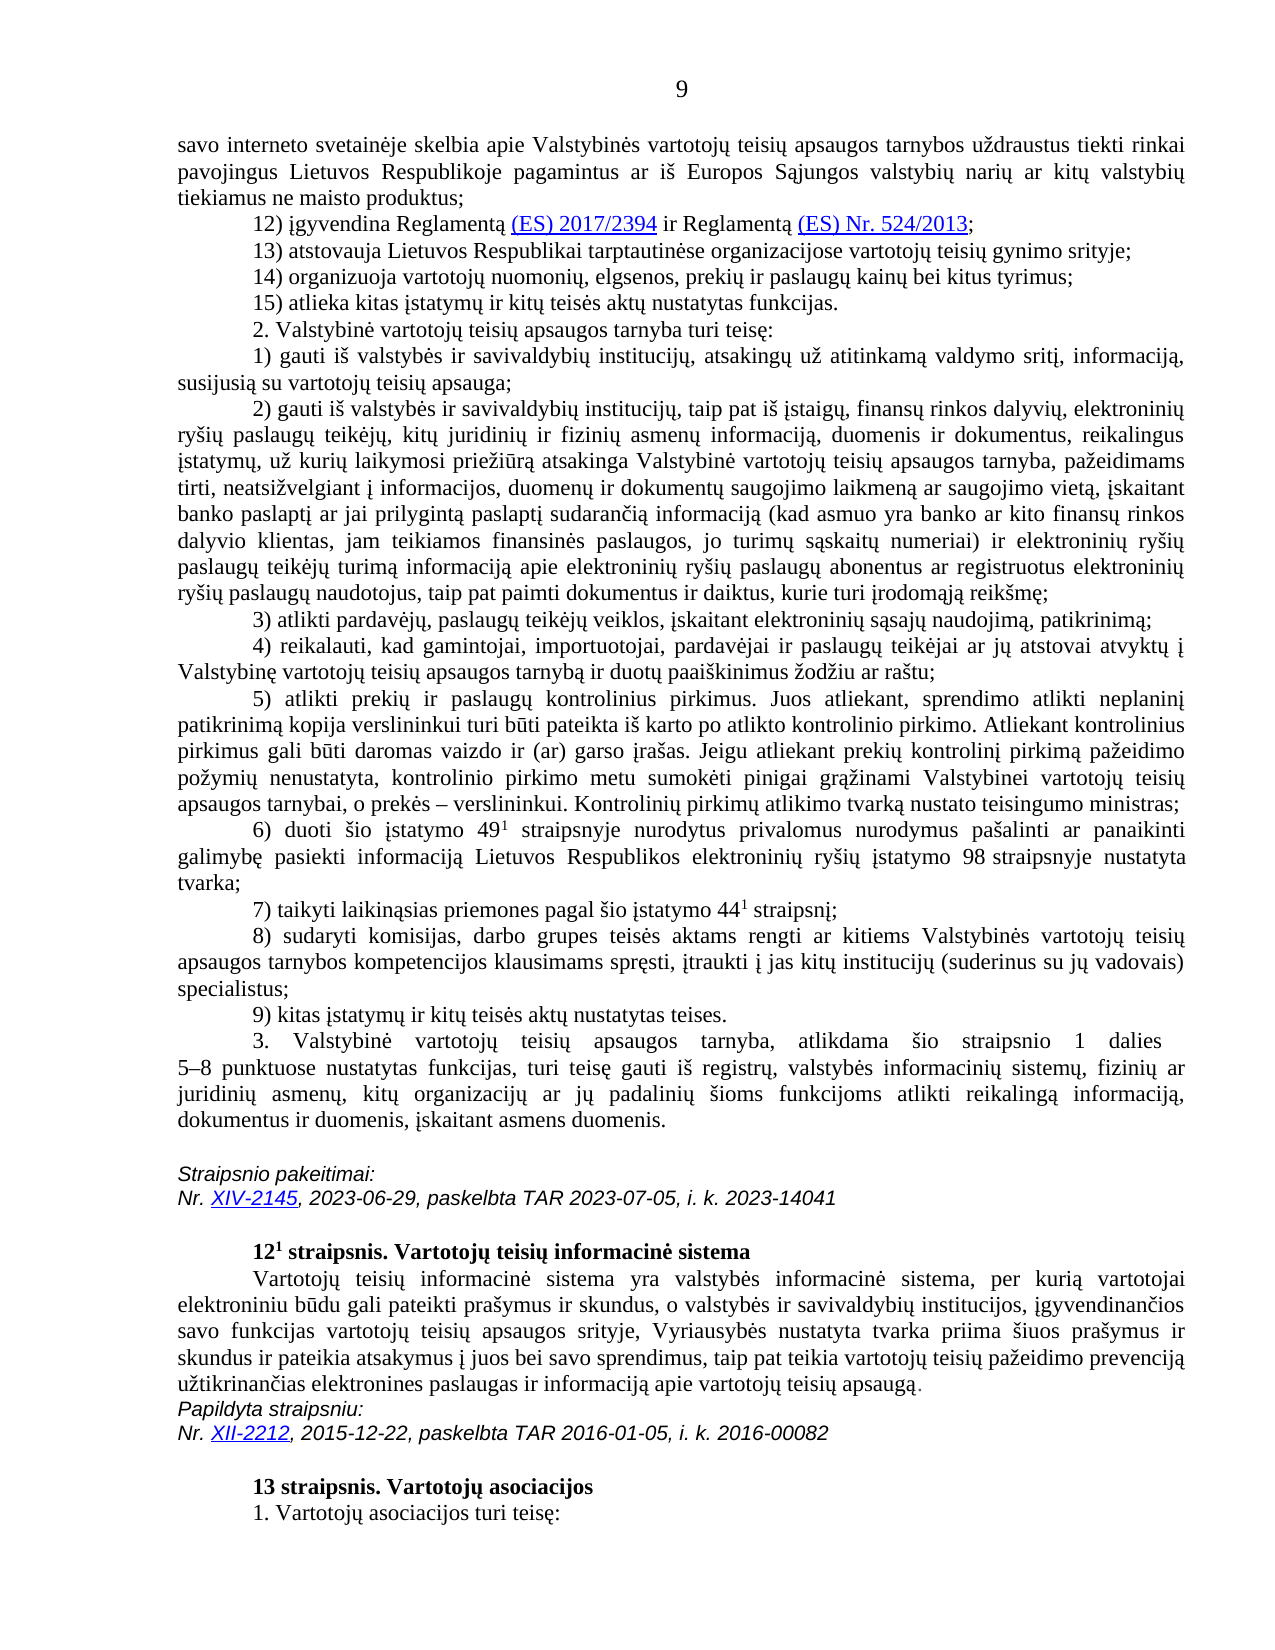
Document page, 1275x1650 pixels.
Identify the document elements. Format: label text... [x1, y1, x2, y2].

text 9) kitas įstatymų ir kitų teisės aktų nustatytas teises. [177, 1001, 1186, 1027]
text Vartotojų teisių informacinė sistema yra valstybės informacinė sistema, per kurią vartotojai elektroniniu būdu gali pateikti prašymus ir skundus, o valstybės ir savivaldybių institucijos, įgyvendinančios savo funkcijas vartotojų teisių apsaugos srityje, Vyriausybės nustatyta tvarka priima šiuos prašymus ir skundus ir pateikia atsakymus į juos bei savo sprendimus, taip pat teikia vartotojų teisių pažeidimo prevenciją užtikrinančias elektronines paslaugas ir informaciją apie vartotojų teisių apsaugą. [177, 1264, 1186, 1396]
text 8) sudaryti komisijas, darbo grupes teisės aktams rengti ar kitiems Valstybinės vartotojų teisių apsaugos tarnybos kompetencijos klausimams spręsti, įtraukti į jas kitų institucijų (suderinus su jų vadovais) specialistus; [177, 922, 1186, 1001]
text 13) atstovauja Lietuvos Respublikai tarptautinėse organizacijose vartotojų teisių gynimo srityje; [177, 237, 1186, 263]
text 3) atlikti pardavėjų, paslaugų teikėjų veiklos, įskaitant elektroninių sąsajų naudojimą, patikrinimą; [177, 606, 1186, 632]
text 15) atlieka kitas įstatymų ir kitų teisės aktų nustatytas funkcijas. [177, 289, 1186, 316]
text 1) gauti iš valstybės ir savivaldybių institucijų, atsakingų už atitinkamą valdymo sritį, informaciją, susijusią su vartotojų teisių apsauga; [177, 342, 1186, 395]
text 4) reikalauti, kad gamintojai, importuotojai, pardavėjai ir paslaugų teikėjai ar jų atstovai atvyktų į Valstybinę vartotojų teisių apsaugos tarnybą ir duotų paaiškinimus žodžiu ar raštu; [177, 632, 1186, 685]
text 2) gauti iš valstybės ir savivaldybių institucijų, taip pat iš įstaigų, finansų rinkos dalyvių, elektroninių ryšių paslaugų teikėjų, kitų juridinių ir fizinių asmenų informaciją, duomenis ir dokumentus, reikalingus įstatymų, už kurių laikymosi priežiūrą atsakinga Valstybinė vartotojų teisių apsaugos tarnyba, pažeidimams tirti, neatsižvelgiant į informacijos, duomenų ir dokumentų saugojimo laikmeną ar saugojimo vietą, įskaitant banko paslaptį ar jai prilygintą paslaptį sudarančią informaciją (kad asmuo yra banko ar kito finansų rinkos dalyvio klientas, jam teikiamos finansinės paslaugos, jo turimų sąskaitų numeriai) ir elektroninių ryšių paslaugų teikėjų turimą informaciją apie elektroninių ryšių paslaugų abonentus ar registruotus elektroninių ryšių paslaugų naudotojus, taip pat paimti dokumentus ir daiktus, kurie turi įrodomąją reikšmę; [177, 395, 1186, 606]
text 3. Valstybinė vartotojų teisių apsaugos tarnyba, atlikdama šio straipsnio 1 dalies 5–8 punktuose nustatytas funkcijas, turi teisę gauti iš registrų, valstybės informacinių sistemų, fizinių ar juridinių asmenų, kitų organizacijų ar jų padalinių šioms funkcijoms atlikti reikalingą informaciją, dokumentus ir duomenis, įskaitant asmens duomenis. [177, 1027, 1186, 1133]
text 13 straipsnis. Vartotojų asociacijos [177, 1473, 1186, 1499]
text 12) įgyvendina Reglamentą (ES) 2017/2394 ir Reglamentą (ES) Nr. 524/2013; [177, 210, 1186, 237]
text 121 straipsnis. Vartotojų teisių informacinė sistema [177, 1238, 1186, 1264]
text Nr. XIV-2145, 2023-06-29, paskelbta TAR 2023-07-05, i. k. 2023-14041 [177, 1186, 1186, 1209]
text 2. Valstybinė vartotojų teisių apsaugos tarnyba turi teisę: [177, 316, 1186, 342]
text Nr. XII-2212, 2015-12-22, paskelbta TAR 2016-01-05, i. k. 2016-00082 [177, 1420, 1186, 1444]
text 5) atlikti prekių ir paslaugų kontrolinius pirkimus. Juos atliekant, sprendimo atlikti neplaninį patikrinimą kopija verslininkui turi būti pateikta iš karto po atlikto kontrolinio pirkimo. Atliekant kontrolinius pirkimus gali būti daromas vaizdo ir (ar) garso įrašas. Jeigu atliekant prekių kontrolinį pirkimą pažeidimo požymių nenustatyta, kontrolinio pirkimo metu sumokėti pinigai grąžinami Valstybinei vartotojų teisių apsaugos tarnybai, o prekės – verslininkui. Kontrolinių pirkimų atlikimo tvarką nustato teisingumo ministras; [177, 685, 1186, 817]
text 7) taikyti laikinąsias priemones pagal šio įstatymo 441 straipsnį; [177, 896, 1186, 922]
text Papildyta straipsniu: [177, 1396, 1186, 1420]
text 14) organizuoja vartotojų nuomonių, elgsenos, prekių ir paslaugų kainų bei kitus tyrimus; [177, 263, 1186, 289]
text 6) duoti šio įstatymo 491 straipsnyje nurodytus privalomus nurodymus pašalinti ar panaikinti galimybę pasiekti informaciją Lietuvos Respublikos elektroninių ryšių įstatymo 98 straipsnyje nustatyta tvarka; [177, 817, 1186, 896]
text savo interneto svetainėje skelbia apie Valstybinės vartotojų teisių apsaugos tarnybos uždraustus tiekti rinkai pavojingus Lietuvos Respublikoje pagamintus ar iš Europos Sąjungos valstybių narių ar kitų valstybių tiekiamus ne maisto produktus; [177, 131, 1186, 210]
text Straipsnio pakeitimai: [177, 1162, 1186, 1186]
text 1. Vartotojų asociacijos turi teisę: [177, 1499, 1186, 1526]
